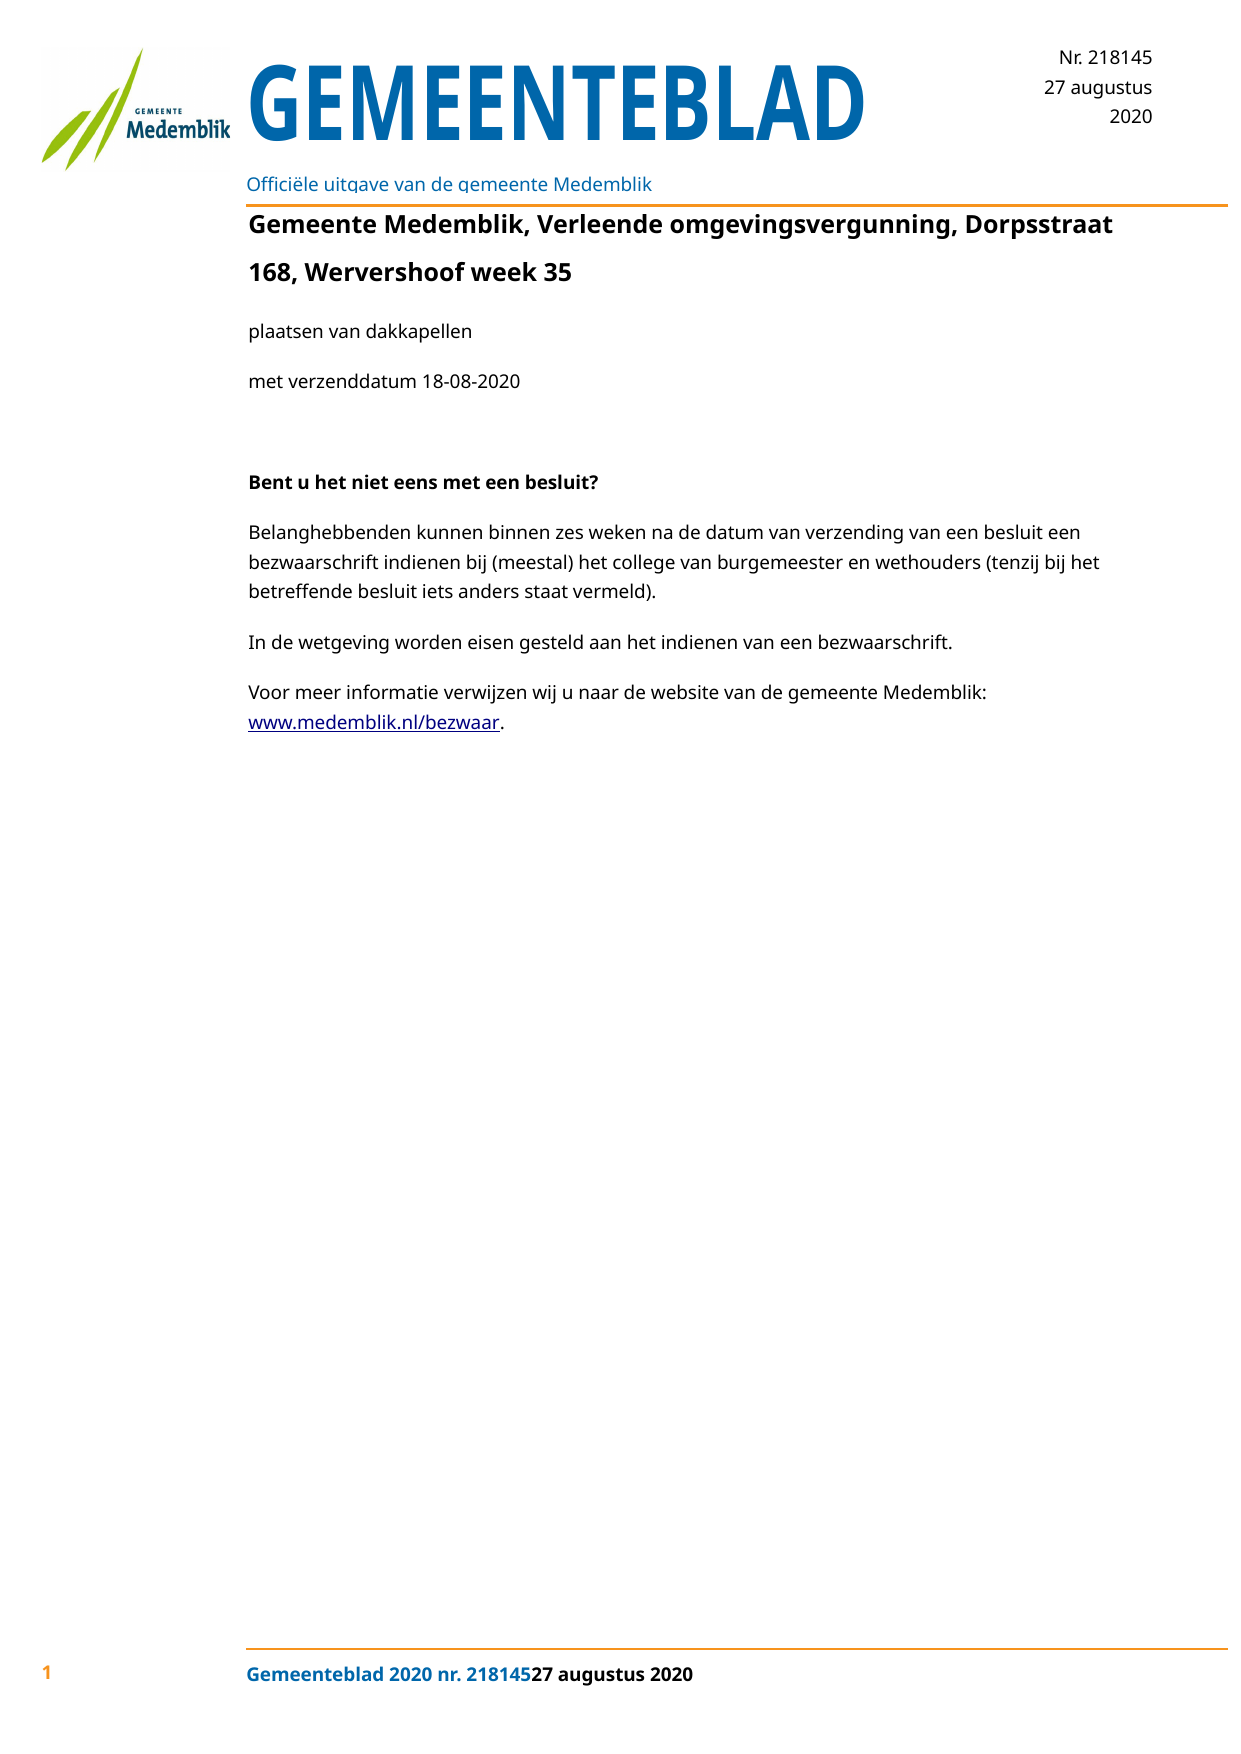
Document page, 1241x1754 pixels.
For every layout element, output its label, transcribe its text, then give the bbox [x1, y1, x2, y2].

picture [41, 47, 231, 172]
text plaatsen van dakkapellen [248, 318, 1152, 344]
text In de wetgeving worden eisen gesteld aan het indienen van een bezwaarschrift. [248, 629, 1152, 655]
text Bent u het niet eens met een besluit? [248, 469, 1152, 495]
text met verzenddatum 18-08-2020 [248, 368, 1152, 394]
text Belanghebbenden kunnen binnen zes weken na de datum van verzending van een besluit een bezwaarschrift indienen bij (meestal) het college van burgemeester en wethouders (tenzij bij het betreffende besluit iets anders staat vermeld). [248, 519, 1152, 604]
text Gemeente Medemblik, Verleende omgevingsvergunning, Dorpsstraat 168, Wervershoof week 35 [248, 207, 1152, 288]
text Voor meer informatie verwijzen wij u naar de website van de gemeente Medemblik: www.medemblik.nl/bezwaar. [248, 679, 1152, 735]
